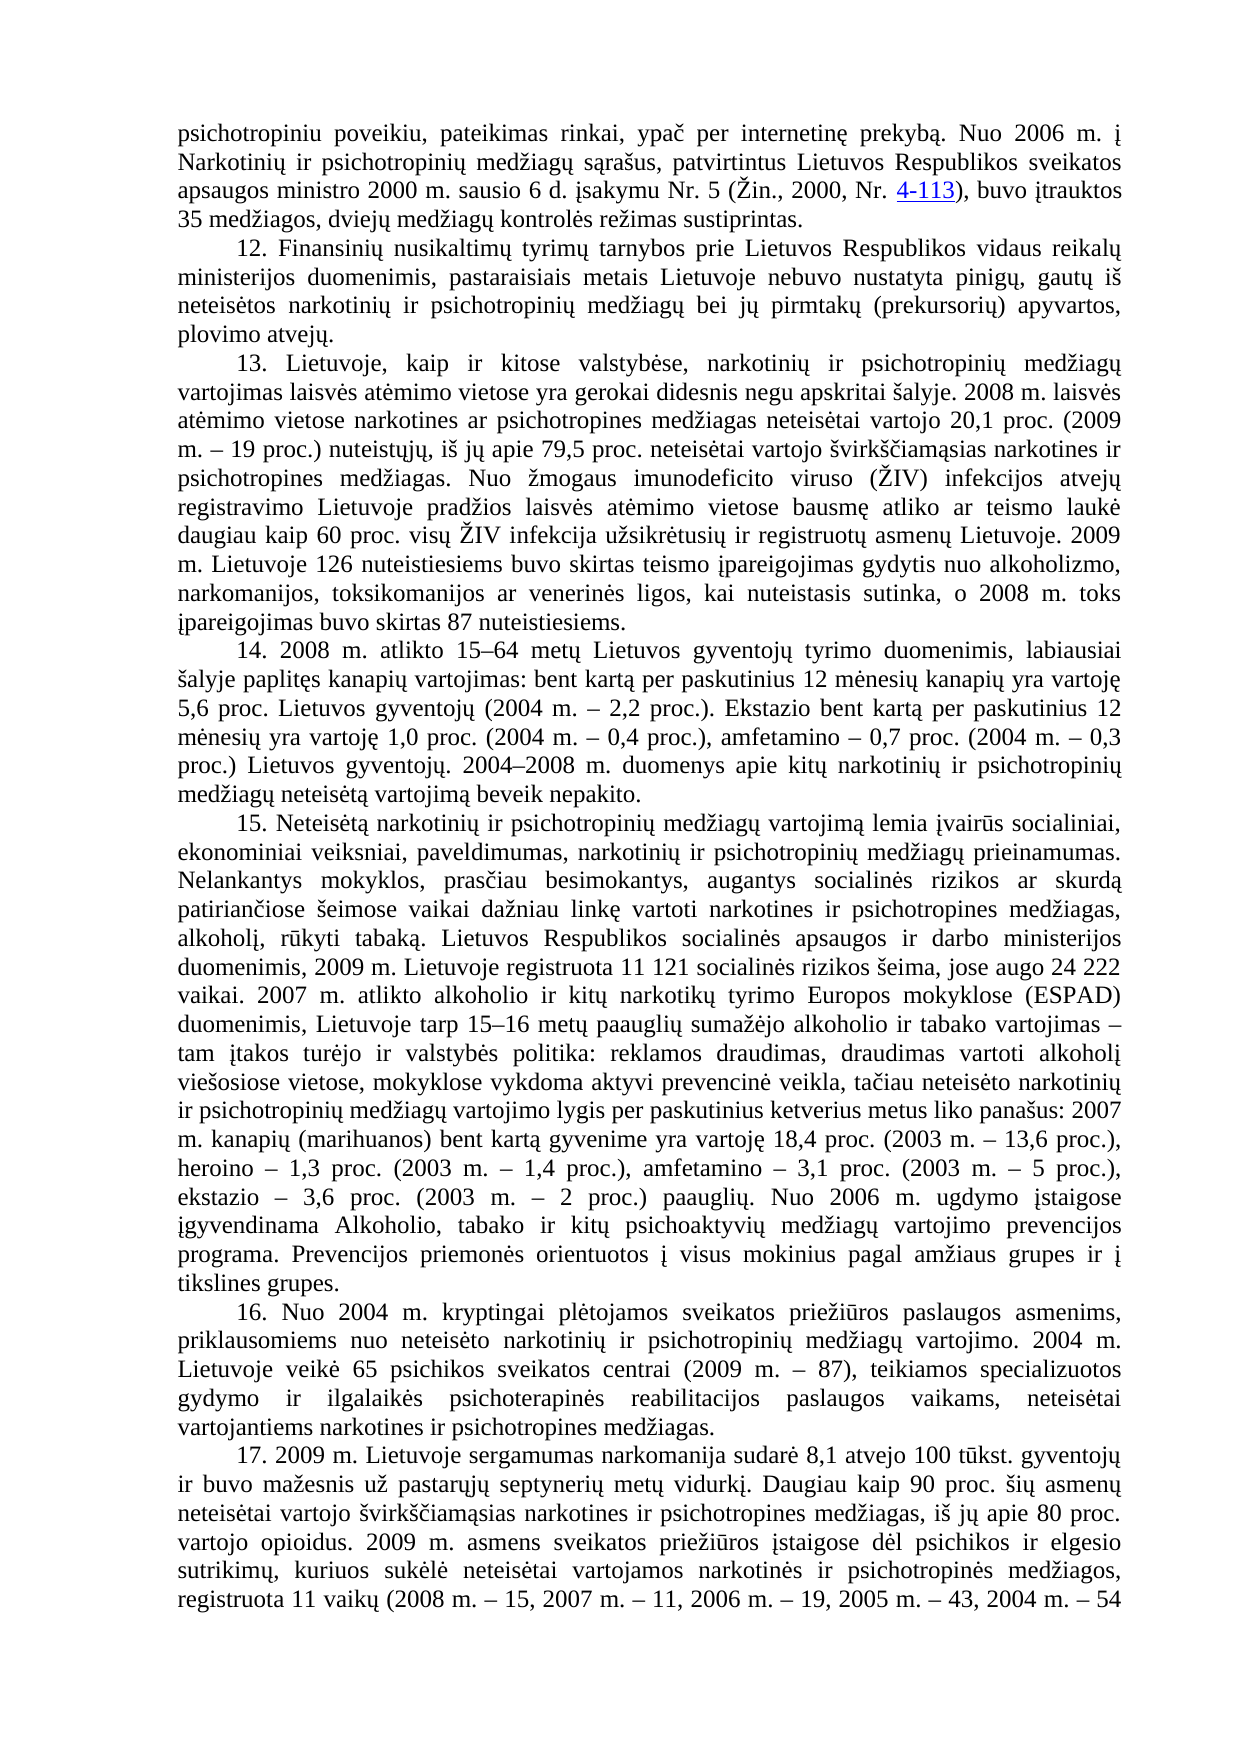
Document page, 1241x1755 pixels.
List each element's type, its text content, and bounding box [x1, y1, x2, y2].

text 16. Nuo 2004 m. kryptingai plėtojamos sveikatos priežiūros paslaugos asmenims, priklausomiems nuo neteisėto narkotinių ir psichotropinių medžiagų vartojimo. 2004 m. Lietuvoje veikė 65 psichikos sveikatos centrai (2009 m. – 87), teikiamos specializuotos gydymo ir ilgalaikės psichoterapinės reabilitacijos paslaugos vaikams, neteisėtai vartojantiems narkotines ir psichotropines medžiagas. [177, 1297, 1122, 1441]
text psichotropiniu poveikiu, pateikimas rinkai, ypač per internetinę prekybą. Nuo 2006 m. į Narkotinių ir psichotropinių medžiagų sąrašus, patvirtintus Lietuvos Respublikos sveikatos apsaugos ministro 2000 m. sausio 6 d. įsakymu Nr. 5 (Žin., 2000, Nr. 4-113), buvo įtrauktos 35 medžiagos, dviejų medžiagų kontrolės režimas sustiprintas. [177, 118, 1122, 233]
text 17. 2009 m. Lietuvoje sergamumas narkomanija sudarė 8,1 atvejo 100 tūkst. gyventojų ir buvo mažesnis už pastarųjų septynerių metų vidurkį. Daugiau kaip 90 proc. šių asmenų neteisėtai vartojo švirkščiamąsias narkotines ir psichotropines medžiagas, iš jų apie 80 proc. vartojo opioidus. 2009 m. asmens sveikatos priežiūros įstaigose dėl psichikos ir elgesio sutrikimų, kuriuos sukėlė neteisėtai vartojamos narkotinės ir psichotropinės medžiagos, registruota 11 vaikų (2008 m. – 15, 2007 m. – 11, 2006 m. – 19, 2005 m. – 43, 2004 m. – 54 [177, 1441, 1122, 1613]
text 15. Neteisėtą narkotinių ir psichotropinių medžiagų vartojimą lemia įvairūs socialiniai, ekonominiai veiksniai, paveldimumas, narkotinių ir psichotropinių medžiagų prieinamumas. Nelankantys mokyklos, prasčiau besimokantys, augantys socialinės rizikos ar skurdą patiriančiose šeimose vaikai dažniau linkę vartoti narkotines ir psichotropines medžiagas, alkoholį, rūkyti tabaką. Lietuvos Respublikos socialinės apsaugos ir darbo ministerijos duomenimis, 2009 m. Lietuvoje registruota 11 121 socialinės rizikos šeima, jose augo 24 222 vaikai. 2007 m. atlikto alkoholio ir kitų narkotikų tyrimo Europos mokyklose (ESPAD) duomenimis, Lietuvoje tarp 15–16 metų paauglių sumažėjo alkoholio ir tabako vartojimas – tam įtakos turėjo ir valstybės politika: reklamos draudimas, draudimas vartoti alkoholį viešosiose vietose, mokyklose vykdoma aktyvi prevencinė veikla, tačiau neteisėto narkotinių ir psichotropinių medžiagų vartojimo lygis per paskutinius ketverius metus liko panašus: 2007 m. kanapių (marihuanos) bent kartą gyvenime yra vartoję 18,4 proc. (2003 m. – 13,6 proc.), heroino – 1,3 proc. (2003 m. – 1,4 proc.), amfetamino – 3,1 proc. (2003 m. – 5 proc.), ekstazio – 3,6 proc. (2003 m. – 2 proc.) paauglių. Nuo 2006 m. ugdymo įstaigose įgyvendinama Alkoholio, tabako ir kitų psichoaktyvių medžiagų vartojimo prevencijos programa. Prevencijos priemonės orientuotos į visus mokinius pagal amžiaus grupes ir į tikslines grupes. [177, 808, 1122, 1297]
text 14. 2008 m. atlikto 15–64 metų Lietuvos gyventojų tyrimo duomenimis, labiausiai šalyje paplitęs kanapių vartojimas: bent kartą per paskutinius 12 mėnesių kanapių yra vartoję 5,6 proc. Lietuvos gyventojų (2004 m. – 2,2 proc.). Ekstazio bent kartą per paskutinius 12 mėnesių yra vartoję 1,0 proc. (2004 m. – 0,4 proc.), amfetamino – 0,7 proc. (2004 m. – 0,3 proc.) Lietuvos gyventojų. 2004–2008 m. duomenys apie kitų narkotinių ir psichotropinių medžiagų neteisėtą vartojimą beveik nepakito. [177, 636, 1122, 808]
text 13. Lietuvoje, kaip ir kitose valstybėse, narkotinių ir psichotropinių medžiagų vartojimas laisvės atėmimo vietose yra gerokai didesnis negu apskritai šalyje. 2008 m. laisvės atėmimo vietose narkotines ar psichotropines medžiagas neteisėtai vartojo 20,1 proc. (2009 m. – 19 proc.) nuteistųjų, iš jų apie 79,5 proc. neteisėtai vartojo švirkščiamąsias narkotines ir psichotropines medžiagas. Nuo žmogaus imunodeficito viruso (ŽIV) infekcijos atvejų registravimo Lietuvoje pradžios laisvės atėmimo vietose bausmę atliko ar teismo laukė daugiau kaip 60 proc. visų ŽIV infekcija užsikrėtusių ir registruotų asmenų Lietuvoje. 2009 m. Lietuvoje 126 nuteistiesiems buvo skirtas teismo įpareigojimas gydytis nuo alkoholizmo, narkomanijos, toksikomanijos ar venerinės ligos, kai nuteistasis sutinka, o 2008 m. toks įpareigojimas buvo skirtas 87 nuteistiesiems. [177, 348, 1122, 636]
text 12. Finansinių nusikaltimų tyrimų tarnybos prie Lietuvos Respublikos vidaus reikalų ministerijos duomenimis, pastaraisiais metais Lietuvoje nebuvo nustatyta pinigų, gautų iš neteisėtos narkotinių ir psichotropinių medžiagų bei jų pirmtakų (prekursorių) apyvartos, plovimo atvejų. [177, 233, 1122, 348]
